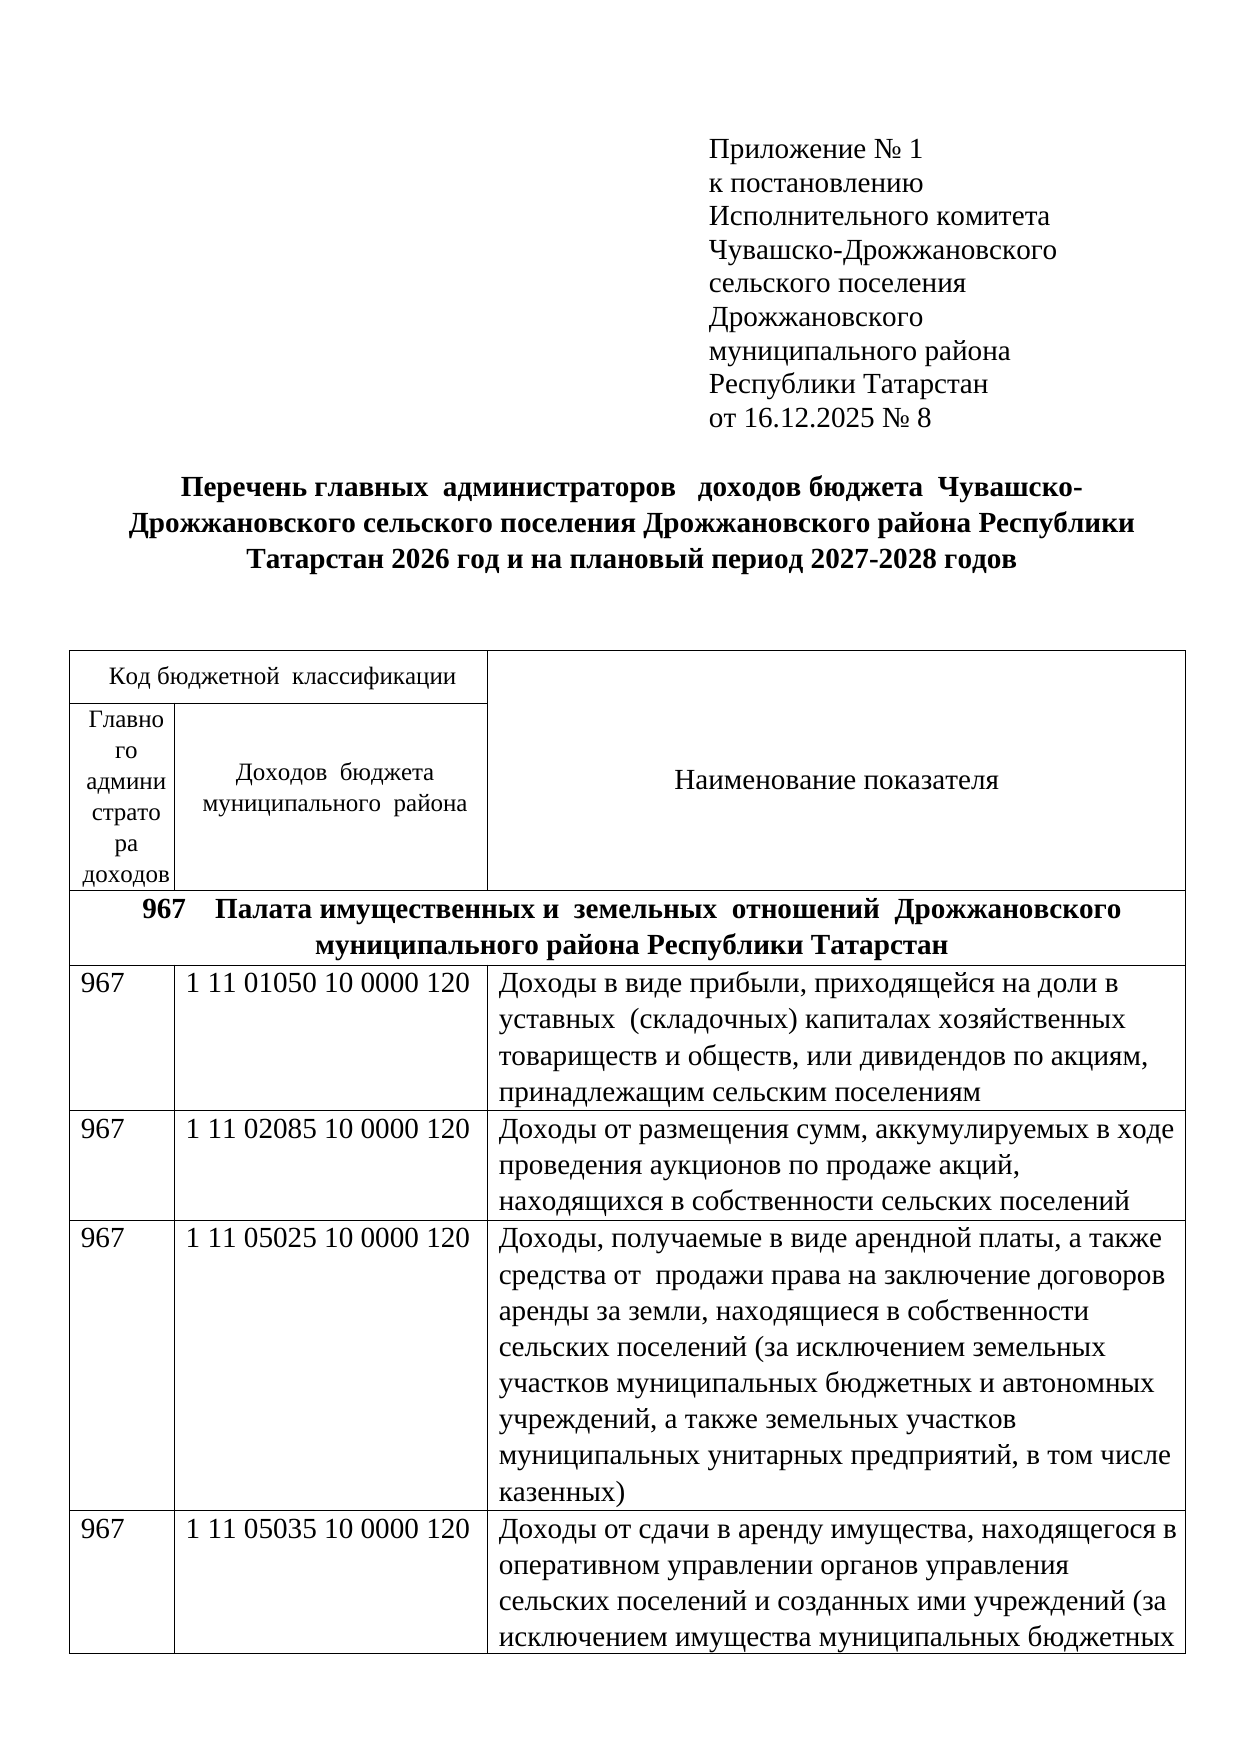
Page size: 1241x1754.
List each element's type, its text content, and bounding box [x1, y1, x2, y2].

table_cell 1 11 05035 10 0000 120 [175, 1511, 487, 1653]
table_cell Доходы в виде прибыли, приходящейся на доли в уставных (складочных) капиталах хозяйственных товариществ и обществ, или дивидендов по акциям, принадлежащим сельским поселениям [488, 966, 1185, 1110]
text Приложение № 1 [635, 131, 1137, 165]
table_cell 1 11 01050 10 0000 120 [175, 966, 487, 1110]
table_cell Доходы, получаемые в виде арендной платы, а также средства от продажи права на заключение договоров аренды за земли, находящиеся в собственности сельских поселений (за исключением земельных участков муниципальных бюджетных и автономных учреждений, а также земельных участков муниципальных унитарных предприятий, в том числе казенных) [488, 1221, 1185, 1510]
table_cell 967 [70, 1221, 174, 1510]
table_cell Главно го администрато ра доходов [70, 704, 174, 890]
text от 16.12.2025 № 8 [709, 400, 1137, 433]
table_cell 967 [70, 1511, 174, 1653]
table_cell Доходы от размещения сумм, аккумулируемых в ходе проведения аукционов по продаже акций, находящихся в собственности сельских поселений [488, 1111, 1185, 1219]
table_cell 967 Палата имущественных и земельных отношений Дрожжановского муниципального района Республики Татарстан [70, 891, 1185, 964]
table_cell 1 11 05025 10 0000 120 [175, 1221, 487, 1510]
table_cell 967 [70, 966, 174, 1110]
table_header Код бюджетной классификации [70, 651, 487, 703]
text Перечень главных администраторов доходов бюджета Чувашско-Дрожжановского сельского поселения Дрожжановского района Республики Татарстан 2026 год и на плановый период 2027-2028 годов [118, 469, 1146, 575]
table_header Наименование показателя [488, 651, 1185, 890]
table_cell Доходы от сдачи в аренду имущества, находящегося в оперативном управлении органов управления сельских поселений и созданных ими учреждений (за исключением имущества муниципальных бюджетных [488, 1511, 1185, 1653]
table_cell Доходов бюджета муниципального района [175, 704, 487, 890]
table_cell 1 11 02085 10 0000 120 [175, 1111, 487, 1219]
table_cell 967 [70, 1111, 174, 1219]
text к постановлению Исполнительного комитета Чувашско-Дрожжановского сельского поселения Дрожжановского муниципального района Республики Татарстан [709, 165, 1137, 400]
